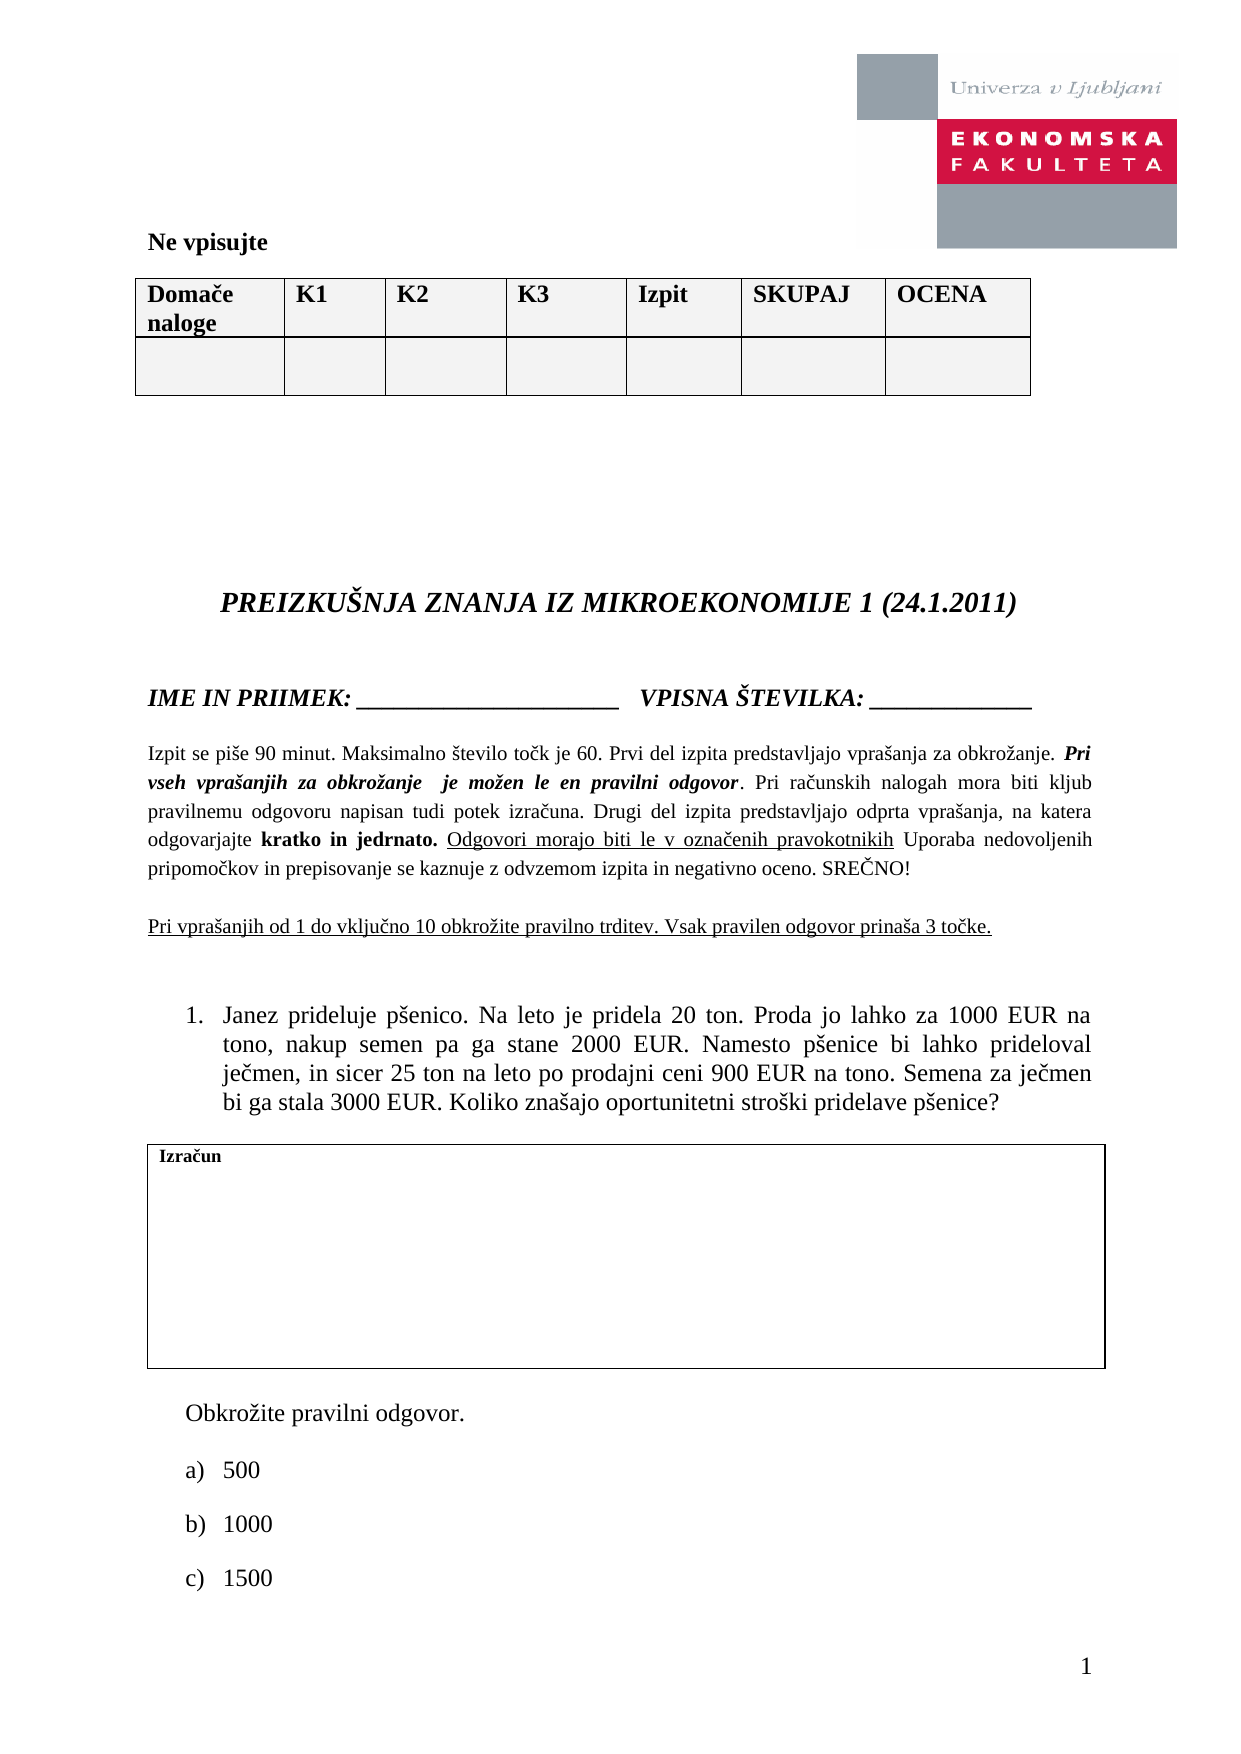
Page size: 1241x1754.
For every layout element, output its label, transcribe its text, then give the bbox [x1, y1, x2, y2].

list 1000 [185, 1509, 1093, 1538]
table_header K2 [386, 279, 506, 336]
list 1500 [185, 1563, 1093, 1592]
table_cell [136, 338, 284, 395]
text Obkrožite pravilni odgovor. [148, 1398, 1093, 1426]
table_cell [886, 338, 1030, 395]
text Pri vprašanjih od 1 do vključno 10 obkrožite pravilno trditev. Vsak pravilen odgovor prinaša 3 točke. [148, 914, 1093, 938]
table_header Domače naloge [136, 279, 284, 336]
table_header SKUPAJ [742, 279, 885, 336]
text IME IN PRIIMEK: _____________________ VPISNA ŠTEVILKA: _____________ [148, 683, 1093, 712]
text Ne vpisujte [148, 227, 1093, 255]
table_cell [742, 338, 885, 395]
list 500 [185, 1455, 1093, 1484]
table_header Izpit [627, 279, 741, 336]
text Izpit se piše 90 minut. Maksimalno število točk je 60. Prvi del izpita predstavljajo vprašanja za obkrožanje. Pri vseh vprašanjih za obkrožanje je možen le en pravilni odgovor. Pri računskih nalogah mora biti kljub pravilnemu odgovoru napisan tudi potek izračuna. Drugi del izpita predstavljajo odprta vprašanja, na katera odgovarjajte kratko in jedrnato. Odgovori morajo biti le v označenih pravokotnikih Uporaba nedovoljenih pripomočkov in prepisovanje se kaznuje z odvzemom izpita in negativno oceno. SREČNO! [148, 741, 1093, 880]
list Janez prideluje pšenico. Na leto je pridela 20 ton. Proda jo lahko za 1000 EUR na tono, nakup semen pa ga stane 2000 EUR. Namesto pšenice bi lahko prideloval ječmen, in sicer 25 ton na leto po prodajni ceni 900 EUR na tono. Semena za ječmen bi ga stala 3000 EUR. Koliko znašajo oportunitetni stroški pridelave pšenice? [185, 1000, 1093, 1115]
subtitle PREIZKUŠNJA ZNANJA IZ MIKROEKONOMIJE 1 (24.1.2011) [148, 586, 1093, 619]
table_cell [285, 338, 385, 395]
table_header K3 [507, 279, 626, 336]
table_header K1 [285, 279, 385, 336]
table_cell [627, 338, 741, 395]
table_cell [386, 338, 506, 395]
table_header OCENA [886, 279, 1030, 336]
table_cell [507, 338, 626, 395]
table_header Izračun [148, 1145, 1104, 1368]
